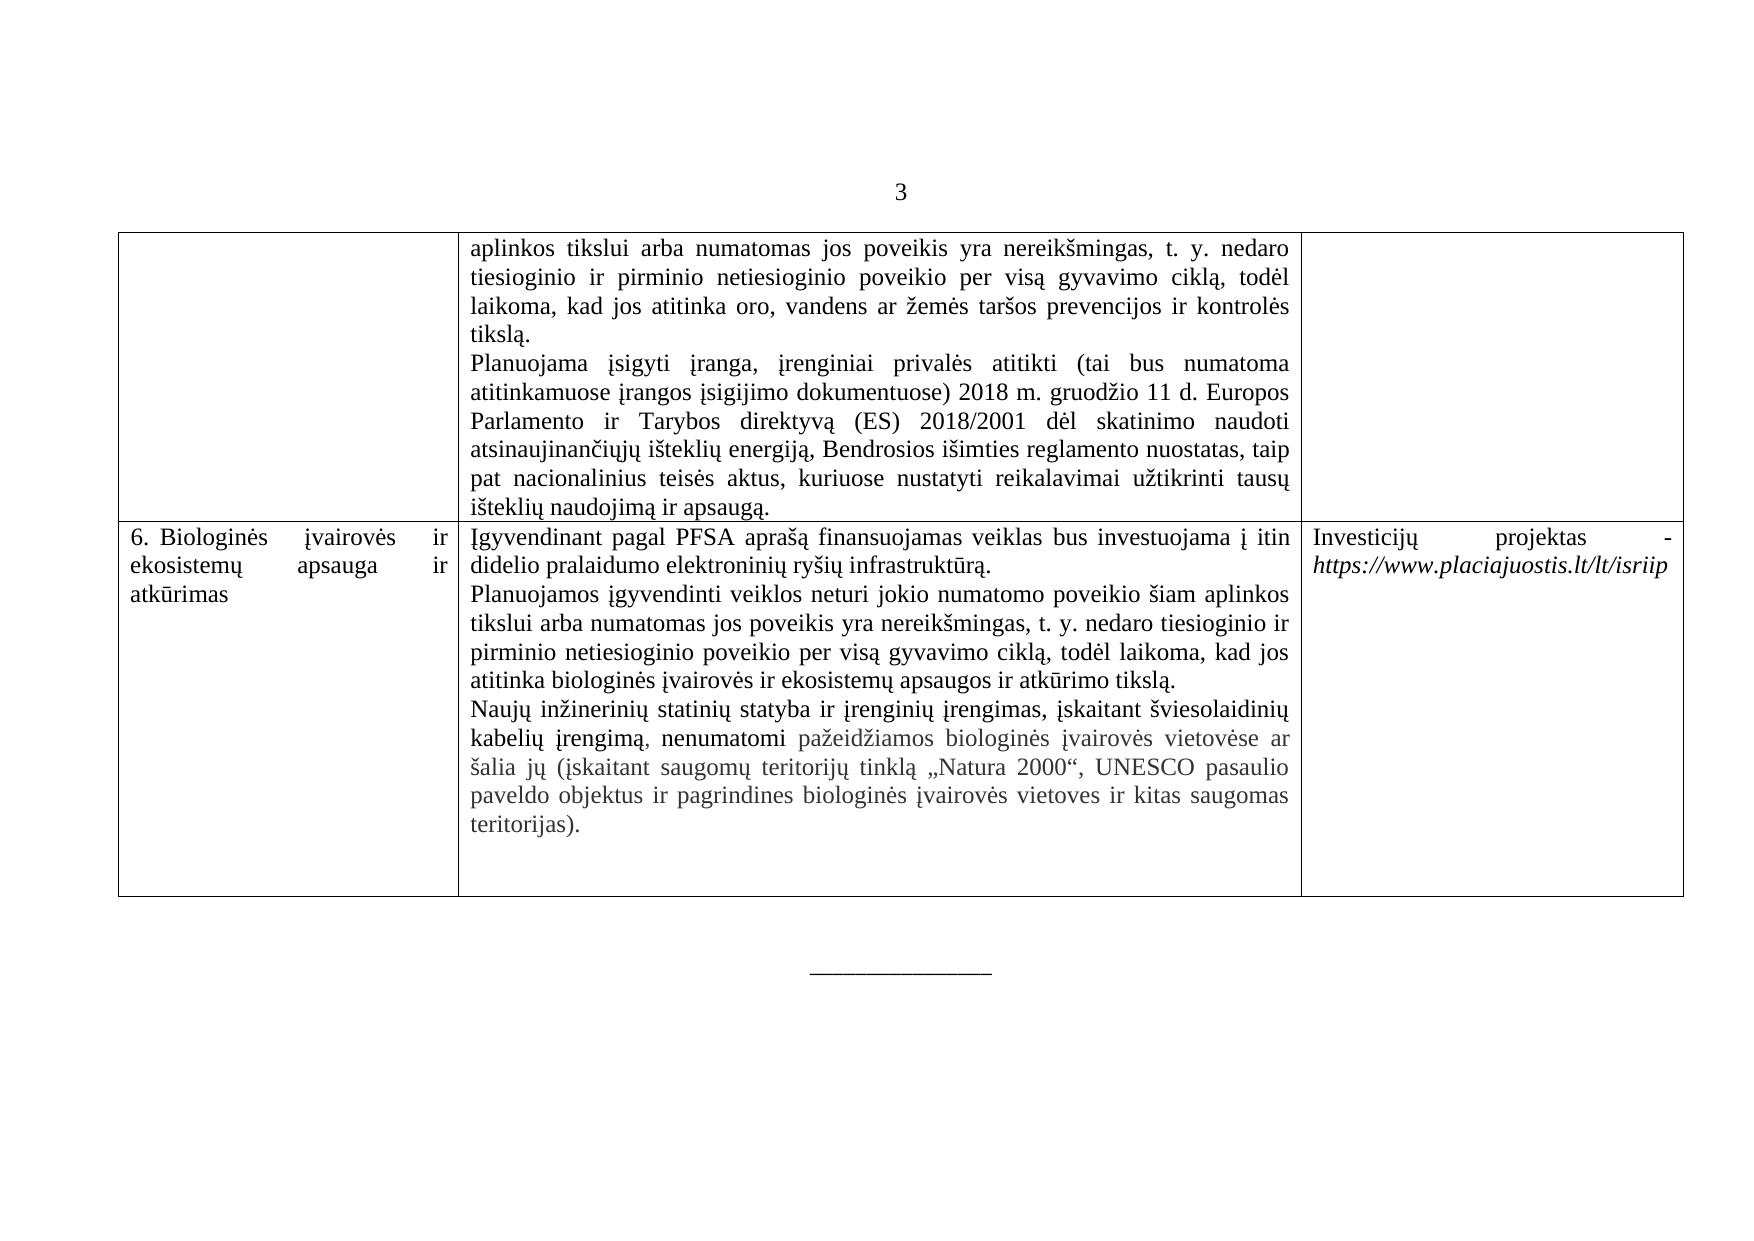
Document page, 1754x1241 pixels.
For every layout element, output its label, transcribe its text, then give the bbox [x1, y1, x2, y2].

table_cell Investicijų projektas - https://www.placiajuostis.lt/lt/isriip [1302, 522, 1683, 896]
table_cell aplinkos tikslui arba numatomas jos poveikis yra nereikšmingas, t. y. nedaro tiesioginio ir pirminio netiesioginio poveikio per visą gyvavimo ciklą, todėl laikoma, kad jos atitinka oro, vandens ar žemės taršos prevencijos ir kontrolės tikslą. Planuojama įsigyti įranga, įrenginiai privalės atitikti (tai bus numatoma atitinkamuose įrangos įsigijimo dokumentuose) 2018 m. gruodžio 11 d. Europos Parlamento ir Tarybos direktyvą (ES) 2018/2001 dėl skatinimo naudoti atsinaujinančiųjų išteklių energiją, Bendrosios išimties reglamento nuostatas, taip pat nacionalinius teisės aktus, kuriuose nustatyti reikalavimai užtikrinti tausų išteklių naudojimą ir apsaugą. [459, 233, 1301, 521]
table_cell [119, 233, 458, 521]
text ________________ [118, 950, 1683, 978]
table_cell 6. Biologinės įvairovės ir ekosistemų apsauga ir atkūrimas [119, 522, 458, 896]
table_cell [1302, 233, 1683, 521]
table_cell Įgyvendinant pagal PFSA aprašą finansuojamas veiklas bus investuojama į itin didelio pralaidumo elektroninių ryšių infrastruktūrą. Planuojamos įgyvendinti veiklos neturi jokio numatomo poveikio šiam aplinkos tikslui arba numatomas jos poveikis yra nereikšmingas, t. y. nedaro tiesioginio ir pirminio netiesioginio poveikio per visą gyvavimo ciklą, todėl laikoma, kad jos atitinka biologinės įvairovės ir ekosistemų apsaugos ir atkūrimo tikslą. Naujų inžinerinių statinių statyba ir įrenginių įrengimas, įskaitant šviesolaidinių kabelių įrengimą, nenumatomi pažeidžiamos biologinės įvairovės vietovėse ar šalia jų (įskaitant saugomų teritorijų tinklą „Natura 2000“, UNESCO pasaulio paveldo objektus ir pagrindines biologinės įvairovės vietoves ir kitas saugomas teritorijas). [459, 522, 1301, 896]
